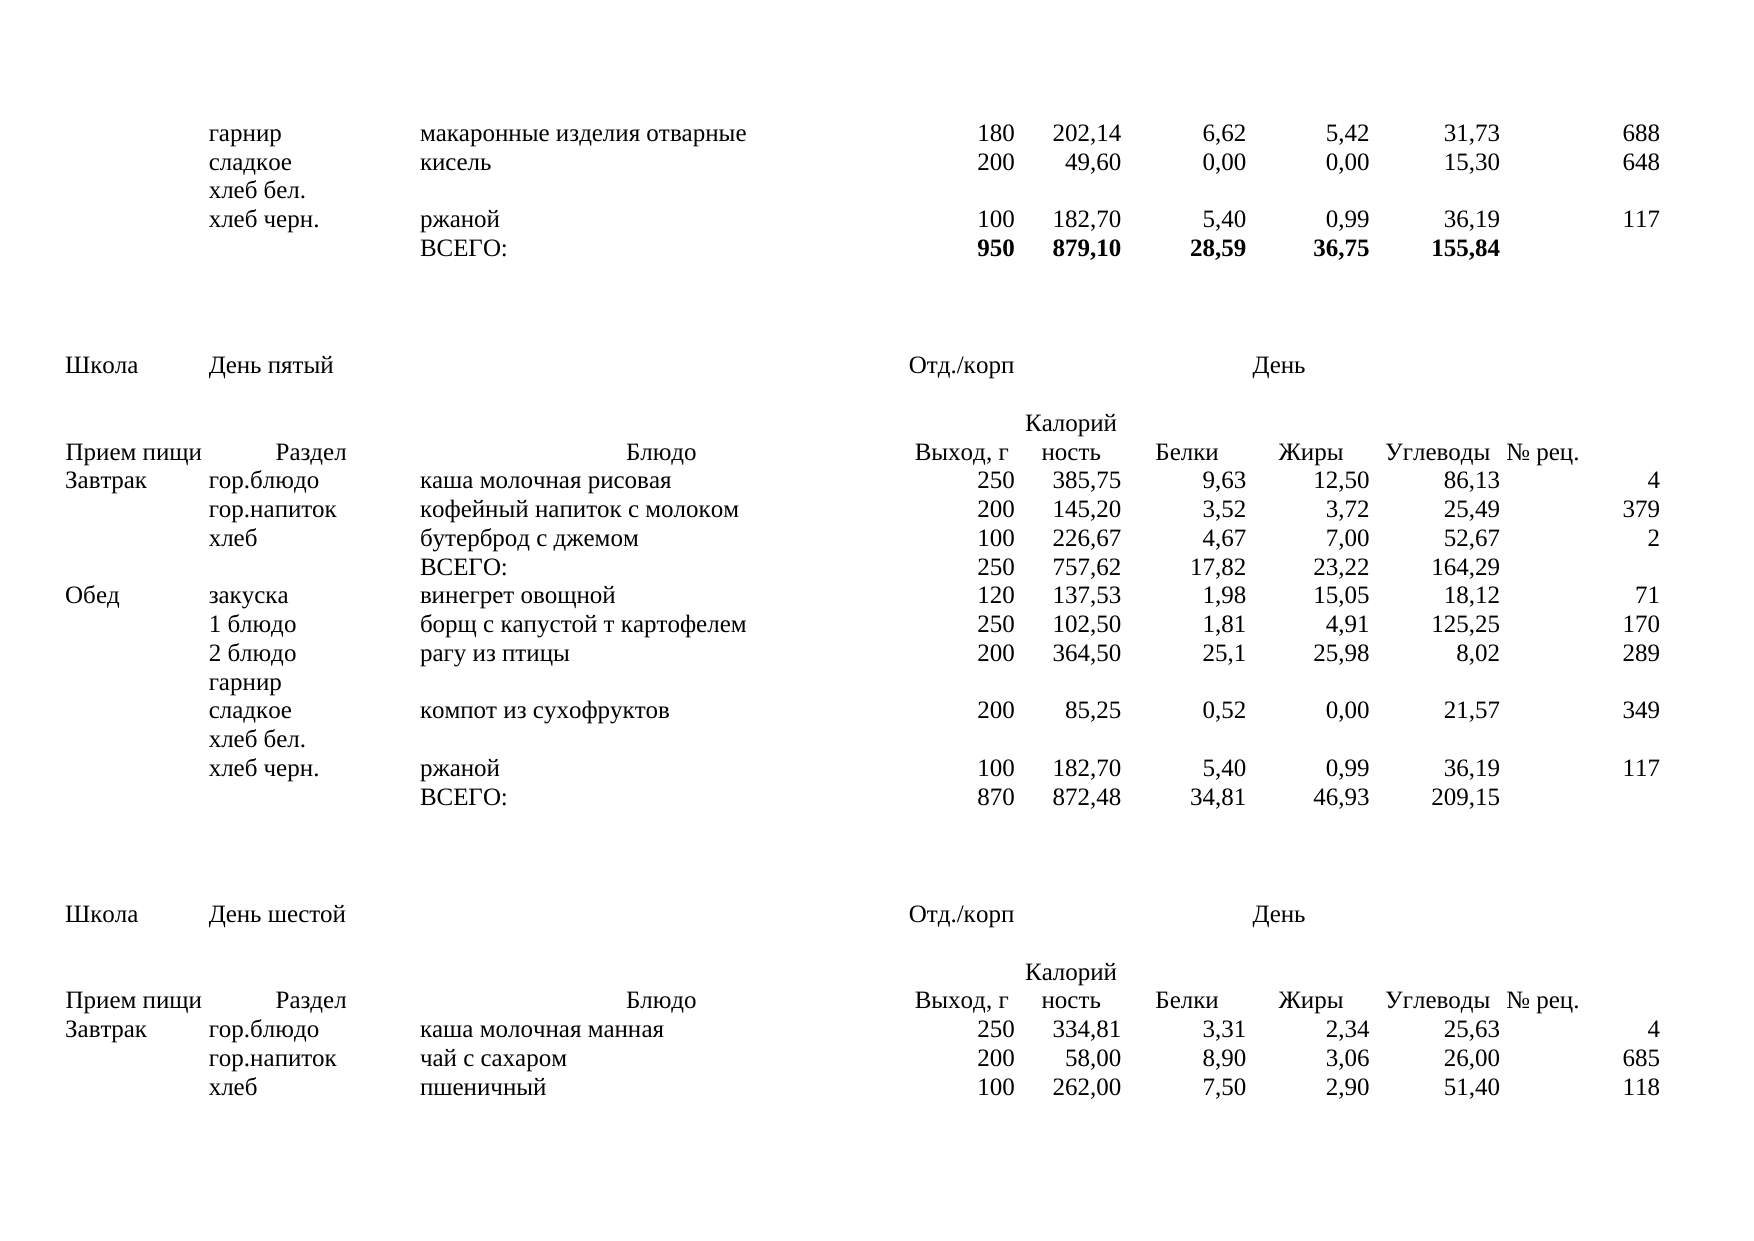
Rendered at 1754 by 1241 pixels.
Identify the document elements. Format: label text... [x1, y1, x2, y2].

table_cell 0,99 [1249, 753, 1372, 782]
table_cell гарнир [205, 667, 417, 696]
table_cell 648 [1503, 147, 1663, 176]
table_cell 182,70 [1018, 204, 1124, 233]
table_cell [62, 842, 205, 871]
table_cell [1018, 724, 1124, 753]
table_cell 2 [1503, 523, 1663, 552]
table_cell [62, 724, 205, 753]
table_cell 36,75 [1249, 233, 1372, 262]
table_cell [1124, 842, 1249, 871]
table_cell компот из сухофруктов [417, 696, 906, 724]
table_cell [1249, 262, 1372, 291]
table_cell 117 [1503, 204, 1663, 233]
table_cell [1018, 899, 1124, 928]
table_cell 58,00 [1018, 1043, 1124, 1072]
table_cell [1503, 176, 1663, 204]
table_cell [1503, 379, 1663, 408]
table_cell 4,67 [1124, 523, 1249, 552]
table_cell [62, 552, 205, 581]
table_cell День [1249, 899, 1372, 928]
table_cell 51,40 [1373, 1072, 1503, 1101]
table_cell [1503, 233, 1663, 262]
table_cell 385,75 [1018, 466, 1124, 494]
table_cell [62, 753, 205, 782]
table_cell 379 [1503, 494, 1663, 523]
table_cell чай с сахаром [417, 1043, 906, 1072]
table_cell хлеб бел. [205, 724, 417, 753]
table_cell каша молочная рисовая [417, 466, 906, 494]
table_cell 36,19 [1373, 204, 1503, 233]
table_cell [417, 842, 906, 871]
table_cell 4,91 [1249, 609, 1372, 638]
table_cell 872,48 [1018, 782, 1124, 811]
table_cell [1249, 379, 1372, 408]
table_cell [1373, 379, 1503, 408]
table_cell [62, 262, 205, 291]
table_cell [1018, 667, 1124, 696]
table_cell День [1249, 351, 1372, 379]
table_cell [62, 204, 205, 233]
table_cell [417, 322, 906, 351]
table_cell 25,1 [1124, 638, 1249, 667]
table_cell Раздел [205, 408, 417, 466]
table_cell 364,50 [1018, 638, 1124, 667]
table_cell [417, 871, 906, 899]
table_cell [906, 322, 1018, 351]
table_cell 180 [906, 118, 1018, 147]
table_cell Прием пищи [62, 957, 205, 1014]
table_cell 226,67 [1018, 523, 1124, 552]
table_cell винегрет овощной [417, 581, 906, 609]
table_cell Раздел [205, 957, 417, 1014]
table_cell [1503, 552, 1663, 581]
table_cell 9,63 [1124, 466, 1249, 494]
table_cell [205, 291, 417, 322]
table_cell [1249, 724, 1372, 753]
table_cell 31,73 [1373, 118, 1503, 147]
table_cell Углеводы [1373, 408, 1503, 466]
table_cell хлеб черн. [205, 204, 417, 233]
table_cell ВСЕГО: [417, 782, 906, 811]
table_cell [1018, 291, 1124, 322]
table_cell [1249, 928, 1372, 957]
table_cell 757,62 [1018, 552, 1124, 581]
table_cell 26,00 [1373, 1043, 1503, 1072]
table_cell 28,59 [1124, 233, 1249, 262]
table_cell 250 [906, 466, 1018, 494]
table_cell [1124, 351, 1249, 379]
table_cell [62, 379, 205, 408]
table_cell День шестой [205, 899, 906, 928]
table_cell [62, 523, 205, 552]
table_cell Школа [62, 899, 205, 928]
table_cell Выход, г [906, 957, 1018, 1014]
table_cell 100 [906, 523, 1018, 552]
table_cell 950 [906, 233, 1018, 262]
table_cell 1,98 [1124, 581, 1249, 609]
table_cell [205, 233, 417, 262]
table_cell [1503, 842, 1663, 871]
table_cell [1373, 842, 1503, 871]
table_cell [1503, 928, 1663, 957]
table_cell 118 [1503, 1072, 1663, 1101]
table_cell [62, 928, 205, 957]
table_cell [1373, 322, 1503, 351]
table_cell [205, 322, 417, 351]
table_cell борщ с капустой т картофелем [417, 609, 906, 638]
table_cell [1503, 262, 1663, 291]
table_cell 289 [1503, 638, 1663, 667]
table_cell 15,30 [1373, 147, 1503, 176]
table_cell 250 [906, 609, 1018, 638]
table_cell [906, 262, 1018, 291]
table_cell [1124, 176, 1249, 204]
table_cell Жиры [1249, 408, 1372, 466]
table_cell 100 [906, 204, 1018, 233]
table_cell [1018, 842, 1124, 871]
table_cell 5,42 [1249, 118, 1372, 147]
table_cell [1503, 724, 1663, 753]
table_cell [1018, 928, 1124, 957]
table_cell 120 [906, 581, 1018, 609]
table_cell 0,52 [1124, 696, 1249, 724]
table_cell [1503, 322, 1663, 351]
table_cell Обед [62, 581, 205, 609]
table_cell [1124, 724, 1249, 753]
table_cell [62, 782, 205, 811]
table_cell рагу из птицы [417, 638, 906, 667]
table_cell [62, 118, 205, 147]
table_cell [906, 928, 1018, 957]
table_cell 46,93 [1249, 782, 1372, 811]
table_cell [1018, 351, 1124, 379]
table_cell [1249, 871, 1372, 899]
table_cell 685 [1503, 1043, 1663, 1072]
table_cell ВСЕГО: [417, 552, 906, 581]
table_cell [1249, 291, 1372, 322]
table_cell [205, 842, 417, 871]
table_cell 117 [1503, 753, 1663, 782]
table_cell Калорийность [1018, 408, 1124, 466]
table_cell День пятый [205, 351, 906, 379]
table_cell ВСЕГО: [417, 233, 906, 262]
table_cell Блюдо [417, 408, 906, 466]
table_cell [62, 696, 205, 724]
table_cell ржаной [417, 204, 906, 233]
table_cell Жиры [1249, 957, 1372, 1014]
table_cell Калорийность [1018, 957, 1124, 1014]
table_cell сладкое [205, 147, 417, 176]
table_cell Отд./корп [906, 351, 1018, 379]
table_cell гор.блюдо [205, 1014, 417, 1043]
table_cell [1124, 871, 1249, 899]
table_cell [62, 291, 205, 322]
table_cell [1249, 842, 1372, 871]
table_cell [417, 291, 906, 322]
table_cell Блюдо [417, 957, 906, 1014]
table_cell [1018, 262, 1124, 291]
table_cell 34,81 [1124, 782, 1249, 811]
table_cell пшеничный [417, 1072, 906, 1101]
table_cell [1249, 322, 1372, 351]
table_cell 52,67 [1373, 523, 1503, 552]
table_cell [1124, 899, 1249, 928]
table_cell сладкое [205, 696, 417, 724]
table_cell 250 [906, 1014, 1018, 1043]
table_cell 182,70 [1018, 753, 1124, 782]
table_cell [1249, 176, 1372, 204]
table_cell [62, 1043, 205, 1072]
table_cell 23,22 [1249, 552, 1372, 581]
table_cell 0,00 [1249, 696, 1372, 724]
table_cell [417, 667, 906, 696]
table_cell 4 [1503, 1014, 1663, 1043]
table_cell [1373, 291, 1503, 322]
table_cell [62, 638, 205, 667]
table_cell 688 [1503, 118, 1663, 147]
table_cell 2,34 [1249, 1014, 1372, 1043]
table_cell 2,90 [1249, 1072, 1372, 1101]
table_cell Завтрак [62, 1014, 205, 1043]
table_cell 102,50 [1018, 609, 1124, 638]
table_cell 1 блюдо [205, 609, 417, 638]
table_cell [417, 176, 906, 204]
table_cell Белки [1124, 408, 1249, 466]
table_cell [1503, 667, 1663, 696]
table_cell 25,98 [1249, 638, 1372, 667]
table_cell [1373, 724, 1503, 753]
table_cell [205, 782, 417, 811]
table_cell [62, 1072, 205, 1101]
table_cell 7,50 [1124, 1072, 1249, 1101]
table_cell Выход, г [906, 408, 1018, 466]
table_cell 1,81 [1124, 609, 1249, 638]
table_cell [906, 667, 1018, 696]
table_cell хлеб [205, 1072, 417, 1101]
table_cell макаронные изделия отварные [417, 118, 906, 147]
table_cell 170 [1503, 609, 1663, 638]
table_cell ржаной [417, 753, 906, 782]
table_cell 21,57 [1373, 696, 1503, 724]
table_cell [417, 724, 906, 753]
table_cell [1124, 291, 1249, 322]
table_cell [417, 928, 906, 957]
table_cell [417, 811, 906, 842]
table_cell [62, 871, 205, 899]
table_cell Завтрак [62, 466, 205, 494]
table_cell Прием пищи [62, 408, 205, 466]
table_cell 5,40 [1124, 204, 1249, 233]
table_cell 18,12 [1373, 581, 1503, 609]
table_cell 25,63 [1373, 1014, 1503, 1043]
table_cell 100 [906, 753, 1018, 782]
table_cell [1018, 379, 1124, 408]
table_cell Углеводы [1373, 957, 1503, 1014]
table_cell [1503, 899, 1663, 928]
table_cell [1373, 871, 1503, 899]
table_cell хлеб [205, 523, 417, 552]
table_cell [62, 667, 205, 696]
table_cell 85,25 [1018, 696, 1124, 724]
table_cell 49,60 [1018, 147, 1124, 176]
table_cell 12,50 [1249, 466, 1372, 494]
table_cell 3,06 [1249, 1043, 1372, 1072]
table_cell [1018, 811, 1124, 842]
table_cell 200 [906, 638, 1018, 667]
table_cell [62, 322, 205, 351]
table_cell 0,99 [1249, 204, 1372, 233]
table_cell 125,25 [1373, 609, 1503, 638]
table_cell [906, 176, 1018, 204]
table_cell [205, 928, 417, 957]
table_cell [62, 147, 205, 176]
table_cell [1124, 928, 1249, 957]
table_cell 349 [1503, 696, 1663, 724]
table_cell 164,29 [1373, 552, 1503, 581]
table_cell [62, 176, 205, 204]
table_cell 3,31 [1124, 1014, 1249, 1043]
table_cell [1249, 811, 1372, 842]
table_cell [1503, 782, 1663, 811]
table_cell № рец. [1503, 957, 1663, 1014]
table_cell [1503, 811, 1663, 842]
table_cell [1124, 262, 1249, 291]
table_cell [1373, 928, 1503, 957]
table_cell [62, 811, 205, 842]
table_cell 870 [906, 782, 1018, 811]
table_cell 262,00 [1018, 1072, 1124, 1101]
table_cell [906, 811, 1018, 842]
table_cell [62, 233, 205, 262]
table_cell [1373, 351, 1503, 379]
table_cell [205, 262, 417, 291]
table_cell 0,00 [1249, 147, 1372, 176]
table_cell 202,14 [1018, 118, 1124, 147]
table_cell 137,53 [1018, 581, 1124, 609]
table_cell [205, 811, 417, 842]
table_cell [1373, 262, 1503, 291]
table_cell [1018, 322, 1124, 351]
table_cell 200 [906, 696, 1018, 724]
table_cell [906, 291, 1018, 322]
table_cell [1124, 322, 1249, 351]
table_cell 15,05 [1249, 581, 1372, 609]
table_cell 250 [906, 552, 1018, 581]
table_cell 879,10 [1018, 233, 1124, 262]
table_cell 100 [906, 1072, 1018, 1101]
table_cell [62, 609, 205, 638]
table_cell [1503, 351, 1663, 379]
table_cell хлеб черн. [205, 753, 417, 782]
table_cell [205, 379, 417, 408]
table_cell [1503, 871, 1663, 899]
table_cell [1018, 871, 1124, 899]
table_cell Отд./корп [906, 899, 1018, 928]
table_cell 155,84 [1373, 233, 1503, 262]
table_cell гор.напиток [205, 494, 417, 523]
table_cell [205, 552, 417, 581]
table_cell 3,52 [1124, 494, 1249, 523]
table_cell кисель [417, 147, 906, 176]
table_cell [906, 871, 1018, 899]
table_cell [906, 842, 1018, 871]
table_cell [1124, 667, 1249, 696]
table_cell хлеб бел. [205, 176, 417, 204]
table_cell [1249, 667, 1372, 696]
table_cell [906, 724, 1018, 753]
table_cell 3,72 [1249, 494, 1372, 523]
table_cell 17,82 [1124, 552, 1249, 581]
table_cell [1373, 176, 1503, 204]
table_cell 334,81 [1018, 1014, 1124, 1043]
table_cell гор.блюдо [205, 466, 417, 494]
table_cell [1124, 379, 1249, 408]
table_cell [1124, 811, 1249, 842]
table_cell 200 [906, 494, 1018, 523]
table_cell [1018, 176, 1124, 204]
table_cell бутерброд с джемом [417, 523, 906, 552]
table_cell Белки [1124, 957, 1249, 1014]
table_cell гор.напиток [205, 1043, 417, 1072]
table_cell [1373, 667, 1503, 696]
table_cell 71 [1503, 581, 1663, 609]
table_cell закуска [205, 581, 417, 609]
table_cell № рец. [1503, 408, 1663, 466]
table_cell 86,13 [1373, 466, 1503, 494]
table_cell Школа [62, 351, 205, 379]
table_cell 6,62 [1124, 118, 1249, 147]
table_cell 36,19 [1373, 753, 1503, 782]
table_cell гарнир [205, 118, 417, 147]
table_cell [205, 871, 417, 899]
table_cell 4 [1503, 466, 1663, 494]
table_cell 25,49 [1373, 494, 1503, 523]
table_cell 200 [906, 147, 1018, 176]
table_cell [1373, 811, 1503, 842]
table_cell [62, 494, 205, 523]
table_cell 200 [906, 1043, 1018, 1072]
table_cell [1373, 899, 1503, 928]
table_cell 145,20 [1018, 494, 1124, 523]
table_cell 0,00 [1124, 147, 1249, 176]
table_cell 2 блюдо [205, 638, 417, 667]
table_cell 8,02 [1373, 638, 1503, 667]
table_cell 8,90 [1124, 1043, 1249, 1072]
table_cell 5,40 [1124, 753, 1249, 782]
table_cell [1503, 291, 1663, 322]
table_cell каша молочная манная [417, 1014, 906, 1043]
table_cell кофейный напиток с молоком [417, 494, 906, 523]
table_cell 209,15 [1373, 782, 1503, 811]
table_cell [906, 379, 1018, 408]
table_cell [417, 379, 906, 408]
table_cell [417, 262, 906, 291]
table_cell 7,00 [1249, 523, 1372, 552]
